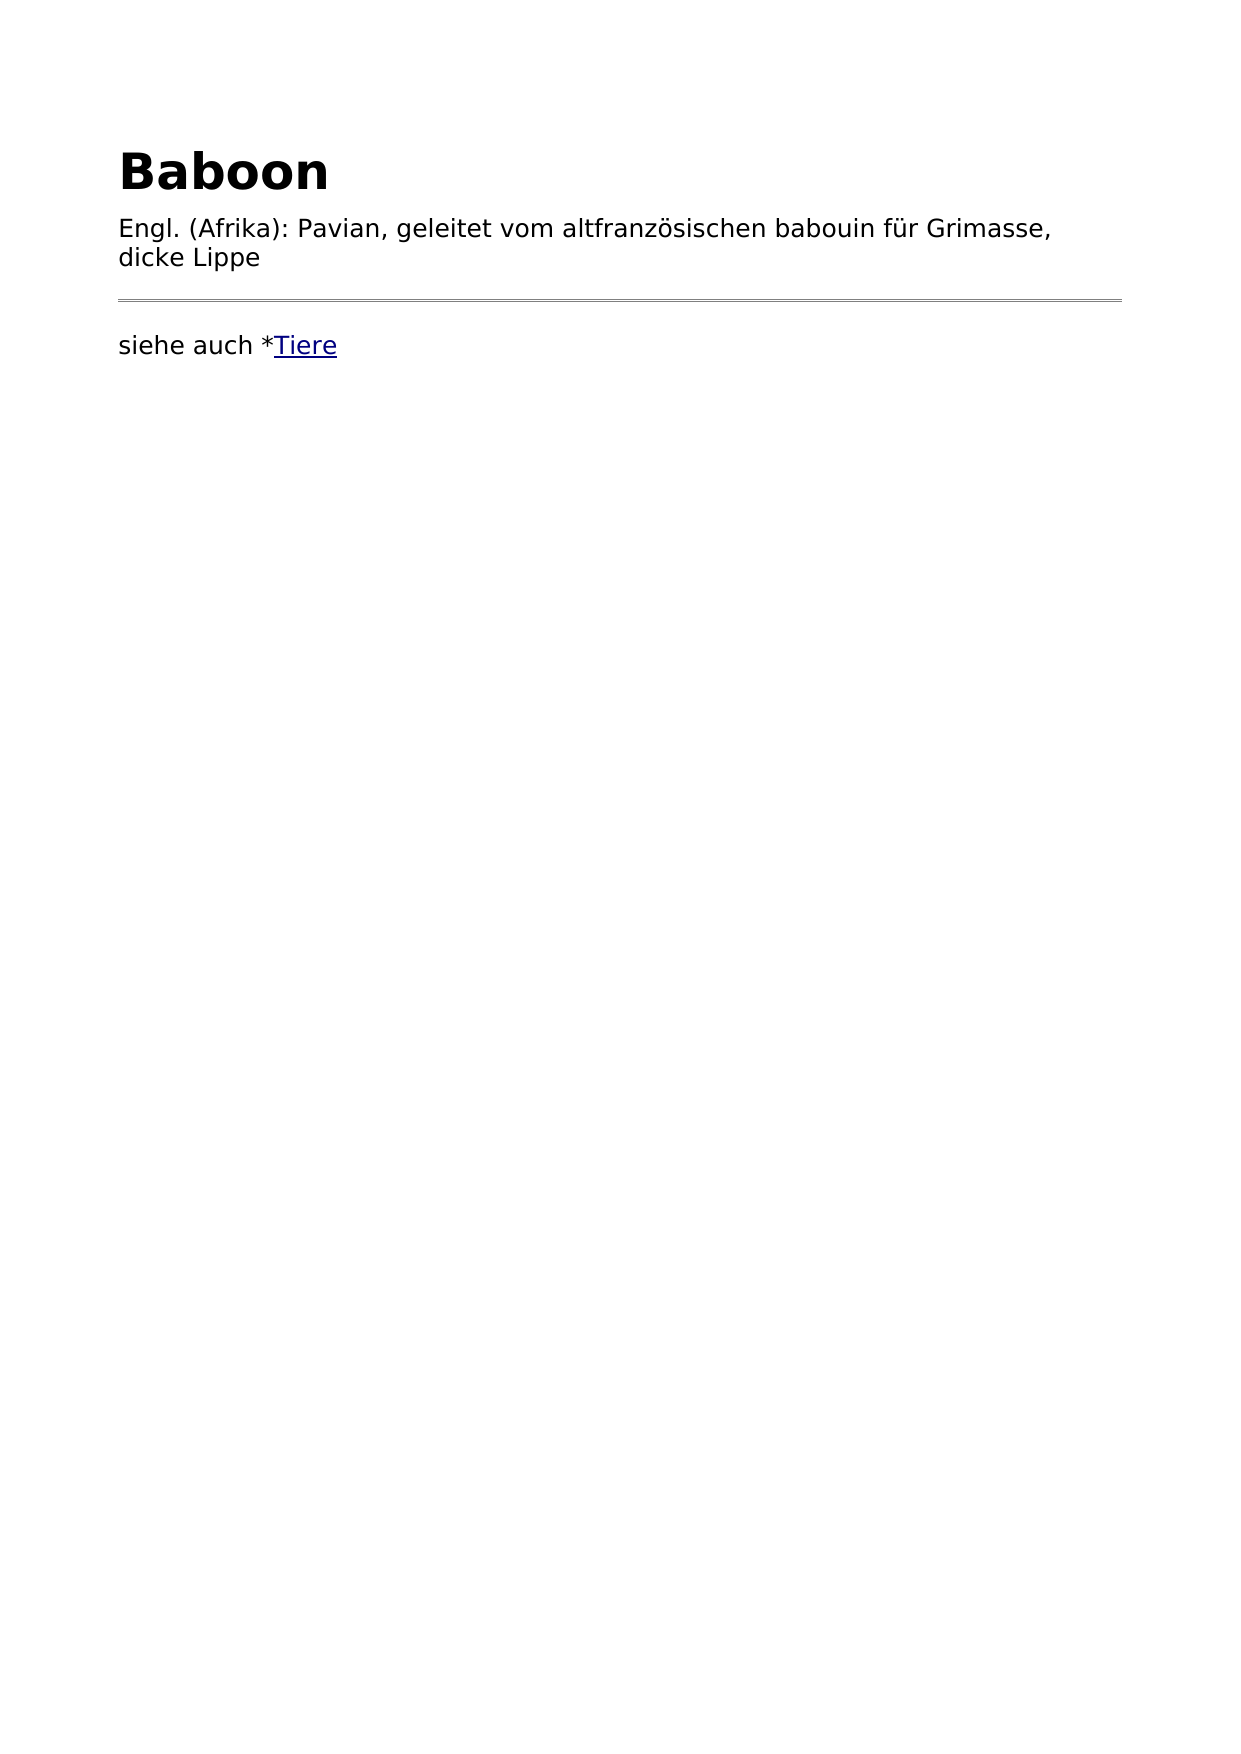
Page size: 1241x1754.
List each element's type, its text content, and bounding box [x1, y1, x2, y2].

text siehe auch *Tiere [118, 331, 1122, 389]
subtitle Baboon [118, 143, 1122, 201]
text Engl. (Afrika): Pavian, geleitet vom altfranzösischen babouin für Grimasse, dicke Lippe [118, 214, 1122, 272]
